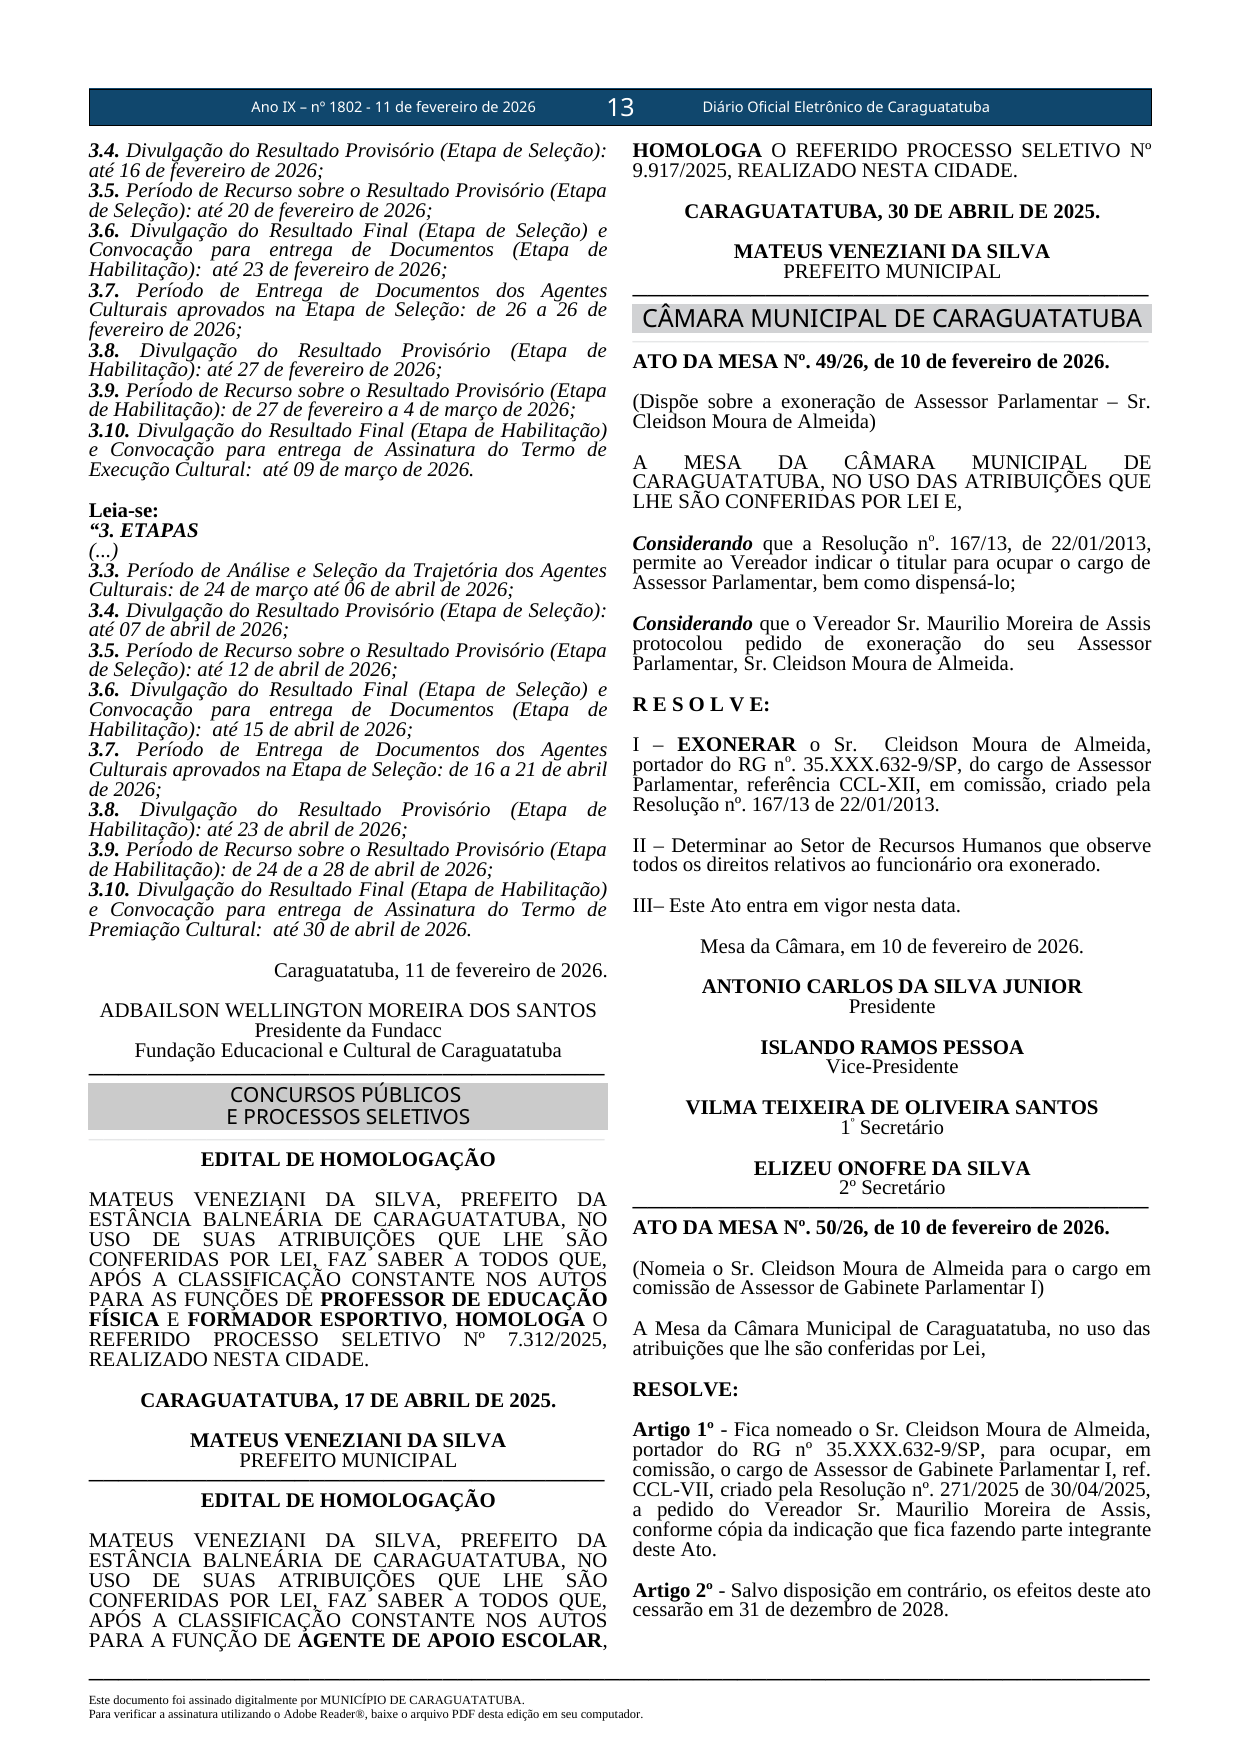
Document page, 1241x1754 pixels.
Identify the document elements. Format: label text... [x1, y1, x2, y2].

text Vice-Presidente [632, 1058, 1152, 1078]
text 3.10. Divulgação do Resultado Final (Etapa de Habilitação) e Convocação para entrega de Assinatura do Termo de Execução Cultural: até 09 de março de 2026. [88, 421, 608, 481]
text Fundação Educacional e Cultural de Caraguatatuba [88, 1041, 608, 1061]
text EDITAL DE HOMOLOGAÇÃO [88, 1150, 608, 1170]
text 3.6. Divulgação do Resultado Final (Etapa de Seleção) e Convocação para entrega de Documentos (Etapa de Habilitação): até 23 de fevereiro de 2026; [88, 222, 608, 281]
text CARAGUATATUBA, 30 DE ABRIL DE 2025. [632, 202, 1152, 222]
text ANTONIO CARLOS DA SILVA JUNIOR [632, 978, 1152, 998]
text MATEUS VENEZIANI DA SILVA, PREFEITO DA ESTÂNCIA BALNEÁRIA DE CARAGUATATUBA, NO USO DE SUAS ATRIBUIÇÕES QUE LHE SÃO CONFERIDAS POR LEI, FAZ SABER A TODOS QUE, APÓS A CLASSIFICAÇÃO CONSTANTE NOS AUTOS PARA AS FUNÇÕES DE PROFESSOR DE EDUCAÇÃO FÍSICA E FORMADOR ESPORTIVO, HOMOLOGA O REFERIDO PROCESSO SELETIVO Nº 7.312/2025, REALIZADO NESTA CIDADE. [88, 1191, 608, 1371]
text “3. ETAPAS [88, 522, 608, 541]
text ISLANDO RAMOS PESSOA [632, 1038, 1152, 1058]
text Artigo 2º - Salvo disposição em contrário, os efeitos deste ato cessarão em 31 de dezembro de 2028. [632, 1581, 1152, 1621]
text Considerando que o Vereador Sr. Maurilio Moreira de Assis protocolou pedido de exoneração do seu Assessor Parlamentar, Sr. Cleidson Moura de Almeida. [632, 615, 1152, 674]
text 1º Secretário [632, 1118, 1152, 1138]
text ATO DA MESA Nº. 50/26, de 10 de fevereiro de 2026. [632, 1219, 1152, 1239]
text 3.9. Período de Recurso sobre o Resultado Provisório (Etapa de Habilitação): de 27 de fevereiro a 4 de março de 2026; [88, 381, 608, 421]
text A Mesa da Câmara Municipal de Caraguatatuba, no uso das atribuições que lhe são conferidas por Lei, [632, 1320, 1152, 1360]
text 3.9. Período de Recurso sobre o Resultado Provisório (Etapa de Habilitação): de 24 de a 28 de abril de 2026; [88, 841, 608, 881]
text Considerando que a Resolução no. 167/13, de 22/01/2013, permite ao Vereador indicar o titular para ocupar o cargo de Assessor Parlamentar, bem como dispensá-lo; [632, 534, 1152, 594]
text Mesa da Câmara, em 10 de fevereiro de 2026. [632, 937, 1152, 957]
text (Nomeia o Sr. Cleidson Moura de Almeida para o cargo em comissão de Assessor de Gabinete Parlamentar I) [632, 1259, 1152, 1299]
text MATEUS VENEZIANI DA SILVA [88, 1432, 608, 1452]
text ─────────────────────────────────── [88, 1061, 608, 1083]
text CARAGUATATUBA, 17 DE ABRIL DE 2025. [88, 1391, 608, 1411]
text MATEUS VENEZIANI DA SILVA, PREFEITO DA ESTÂNCIA BALNEÁRIA DE CARAGUATATUBA, NO USO DE SUAS ATRIBUIÇÕES QUE LHE SÃO CONFERIDAS POR LEI, FAZ SABER A TODOS QUE, APÓS A CLASSIFICAÇÃO CONSTANTE NOS AUTOS PARA A FUNÇÃO DE AGENTE DE APOIO ESCOLAR, [88, 1532, 608, 1652]
text 3.4. Divulgação do Resultado Provisório (Etapa de Seleção): até 16 de fevereiro de 2026; [88, 142, 608, 182]
text ─────────────────────────────────── [88, 1130, 608, 1150]
text CÂMARA MUNICIPAL DE CARAGUATATUBA [632, 304, 1152, 333]
text EDITAL DE HOMOLOGAÇÃO [88, 1492, 608, 1511]
text A MESA DA CÂMARA MUNICIPAL DE CARAGUATATUBA, NO USO DAS ATRIBUIÇÕES QUE LHE SÃO CONFERIDAS POR LEI E, [632, 454, 1152, 513]
text HOMOLOGA O REFERIDO PROCESSO SELETIVO Nº 9.917/2025, REALIZADO NESTA CIDADE. [632, 142, 1152, 182]
text Presidente da Fundacc [88, 1022, 608, 1041]
text 2º Secretário [632, 1179, 1152, 1199]
text III– Este Ato entra em vigor nesta data. [632, 897, 1152, 917]
text ─────────────────────────────────── [88, 1472, 608, 1492]
text ─────────────────────────────────── [632, 1199, 1152, 1219]
text ATO DA MESA Nº. 49/26, de 10 de fevereiro de 2026. [632, 353, 1152, 372]
text 3.7. Período de Entrega de Documentos dos Agentes Culturais aprovados na Etapa de Seleção: de 16 a 21 de abril de 2026; [88, 741, 608, 801]
text PREFEITO MUNICIPAL [632, 263, 1152, 283]
text 3.4. Divulgação do Resultado Provisório (Etapa de Seleção): até 07 de abril de 2026; [88, 601, 608, 641]
text ─────────────────────────────────── [632, 283, 1152, 304]
text Presidente [632, 998, 1152, 1018]
text 3.5. Período de Recurso sobre o Resultado Provisório (Etapa de Seleção): até 12 de abril de 2026; [88, 641, 608, 681]
text (...) [88, 541, 608, 561]
text MATEUS VENEZIANI DA SILVA [632, 243, 1152, 263]
text ─────────────────────────────────── [632, 333, 1152, 353]
text (Dispõe sobre a exoneração de Assessor Parlamentar – Sr. Cleidson Moura de Almeida) [632, 393, 1152, 433]
text ELIZEU ONOFRE DA SILVA [632, 1159, 1152, 1179]
text 3.6. Divulgação do Resultado Final (Etapa de Seleção) e Convocação para entrega de Documentos (Etapa de Habilitação): até 15 de abril de 2026; [88, 681, 608, 741]
text Artigo 1º - Fica nomeado o Sr. Cleidson Moura de Almeida, portador do RG nº 35.XXX.632-9/SP, para ocupar, em comissão, o cargo de Assessor de Gabinete Parlamentar I, ref. CCL-VII, criado pela Resolução nº. 271/2025 de 30/04/2025, a pedido do Vereador Sr. Maurilio Moreira de Assis, conforme cópia da indicação que fica fazendo parte integrante deste Ato. [632, 1421, 1152, 1561]
text ADBAILSON WELLINGTON MOREIRA DOS SANTOS [88, 1002, 608, 1022]
text 3.5. Período de Recurso sobre o Resultado Provisório (Etapa de Seleção): até 20 de fevereiro de 2026; [88, 182, 608, 222]
text VILMA TEIXEIRA DE OLIVEIRA SANTOS [632, 1099, 1152, 1118]
text 3.8. Divulgação do Resultado Provisório (Etapa de Habilitação): até 27 de fevereiro de 2026; [88, 341, 608, 381]
text R E S O L V E: [632, 695, 1152, 715]
text 3.7. Período de Entrega de Documentos dos Agentes Culturais aprovados na Etapa de Seleção: de 26 a 26 de fevereiro de 2026; [88, 281, 608, 341]
text I – EXONERAR o Sr. Cleidson Moura de Almeida, portador do RG no. 35.XXX.632-9/SP, do cargo de Assessor Parlamentar, referência CCL-XII, em comissão, criado pela Resolução nº. 167/13 de 22/01/2013. [632, 736, 1152, 816]
text II – Determinar ao Setor de Recursos Humanos que observe todos os direitos relativos ao funcionário ora exonerado. [632, 836, 1152, 876]
text 3.10. Divulgação do Resultado Final (Etapa de Habilitação) e Convocação para entrega de Assinatura do Termo de Premiação Cultural: até 30 de abril de 2026. [88, 881, 608, 941]
text Leia-se: [88, 502, 608, 522]
text CONCURSOS PÚBLICOS E PROCESSOS SELETIVOS [88, 1083, 608, 1130]
text 3.8. Divulgação do Resultado Provisório (Etapa de Habilitação): até 23 de abril de 2026; [88, 801, 608, 841]
text Caraguatatuba, 11 de fevereiro de 2026. [88, 961, 608, 981]
text PREFEITO MUNICIPAL [88, 1452, 608, 1472]
text RESOLVE: [632, 1380, 1152, 1400]
text 3.3. Período de Análise e Seleção da Trajetória dos Agentes Culturais: de 24 de março até 06 de abril de 2026; [88, 561, 608, 601]
